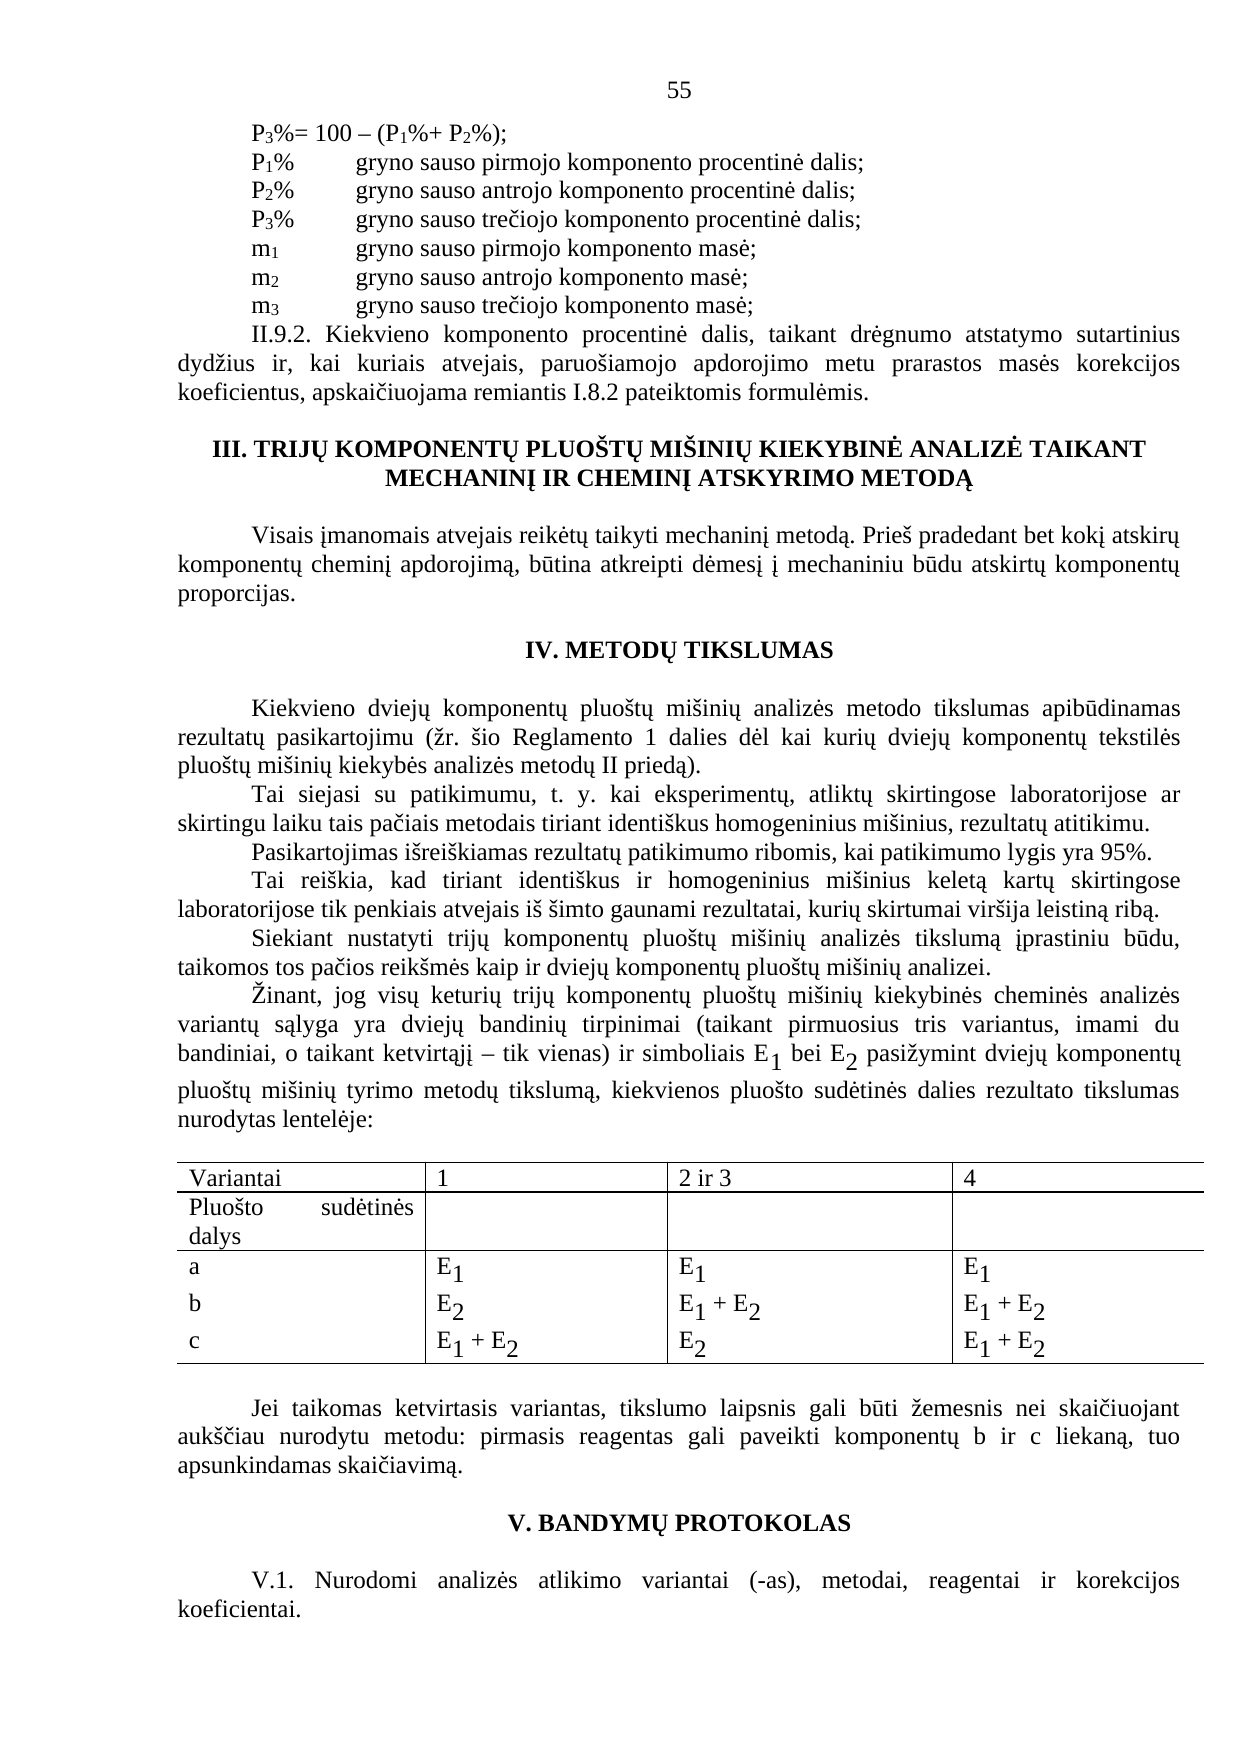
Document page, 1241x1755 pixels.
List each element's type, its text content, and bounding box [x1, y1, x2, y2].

table_cell Pluošto sudėtinės dalys [177, 1193, 425, 1250]
text Tai siejasi su patikimumu, t. y. kai eksperimentų, atliktų skirtingose laboratorijose ar skirtingu laiku tais pačiais metodais tiriant identiškus homogeninius mišinius, rezultatų atitikimu. [177, 779, 1181, 837]
text Žinant, jog visų keturių trijų komponentų pluoštų mišinių kiekybinės cheminės analizės variantų sąlyga yra dviejų bandinių tirpinimai (taikant pirmuosius tris variantus, imami du bandiniai, o taikant ketvirtąjį – tik vienas) ir simboliais E1 bei E2 pasižymint dviejų komponentų pluoštų mišinių tyrimo metodų tikslumą, kiekvienos pluošto sudėtinės dalies rezultato tikslumas nurodytas lentelėje: [177, 981, 1181, 1133]
text V. BANDYMŲ PROTOKOLAS [177, 1508, 1181, 1536]
text Siekiant nustatyti trijų komponentų pluoštų mišinių analizės tikslumą įprastiniu būdu, taikomos tos pačios reikšmės kaip ir dviejų komponentų pluoštų mišinių analizei. [177, 923, 1181, 981]
text P2% gryno sauso antrojo komponento procentinė dalis; [177, 176, 1181, 204]
text Kiekvieno dviejų komponentų pluoštų mišinių analizės metodo tikslumas apibūdinamas rezultatų pasikartojimu (žr. šio Reglamento 1 dalies dėl kai kurių dviejų komponentų tekstilės pluoštų mišinių kiekybės analizės metodų II priedą). [177, 693, 1181, 779]
table_cell a [177, 1251, 425, 1288]
text P1% gryno sauso pirmojo komponento procentinė dalis; [177, 147, 1181, 176]
table_header 2 ir 3 [668, 1163, 952, 1191]
text V.1. Nurodomi analizės atlikimo variantai (-as), metodai, reagentai ir korekcijos koeficientai. [177, 1565, 1181, 1623]
table_cell E1 + E2 [953, 1288, 1204, 1326]
table_header 4 [953, 1163, 1204, 1191]
table_cell E1 + E2 [426, 1326, 667, 1363]
text m2 gryno sauso antrojo komponento masė; [177, 262, 1181, 291]
table_cell E1 + E2 [668, 1288, 952, 1326]
text IV. METODŲ TIKSLUMAS [177, 636, 1181, 664]
text Jei taikomas ketvirtasis variantas, tikslumo laipsnis gali būti žemesnis nei skaičiuojant aukščiau nurodytu metodu: pirmasis reagentas gali paveikti komponentų b ir c liekaną, tuo apsunkindamas skaičiavimą. [177, 1393, 1181, 1479]
text III. TRIJŲ KOMPONENTŲ PLUOŠTŲ MIŠINIŲ KIEKYBINĖ ANALIZĖ TAIKANT MECHANINĮ IR CHEMINĮ ATSKYRIMO METODĄ [177, 434, 1181, 492]
table_cell c [177, 1326, 425, 1363]
table_cell [426, 1193, 667, 1250]
text Pasikartojimas išreiškiamas rezultatų patikimumo ribomis, kai patikimumo lygis yra 95%. [177, 837, 1181, 866]
table_header Variantai [177, 1163, 425, 1191]
table_header 1 [426, 1163, 667, 1191]
text P3% gryno sauso trečiojo komponento procentinė dalis; [177, 204, 1181, 233]
table_cell b [177, 1288, 425, 1326]
table_cell [953, 1193, 1204, 1250]
table_cell E2 [426, 1288, 667, 1326]
text P3%= 100 – (P1%+ P2%); [177, 118, 1181, 147]
table_cell [668, 1193, 952, 1250]
table_cell E2 [668, 1326, 952, 1363]
table_cell E1 [426, 1251, 667, 1288]
text Tai reiškia, kad tiriant identiškus ir homogeninius mišinius keletą kartų skirtingose laboratorijose tik penkiais atvejais iš šimto gaunami rezultatai, kurių skirtumai viršija leistiną ribą. [177, 866, 1181, 923]
table_cell E1 + E2 [953, 1326, 1204, 1363]
table_cell E1 [668, 1251, 952, 1288]
text m1 gryno sauso pirmojo komponento masė; [177, 233, 1181, 262]
text II.9.2. Kiekvieno komponento procentinė dalis, taikant drėgnumo atstatymo sutartinius dydžius ir, kai kuriais atvejais, paruošiamojo apdorojimo metu prarastos masės korekcijos koeficientus, apskaičiuojama remiantis I.8.2 pateiktomis formulėmis. [177, 319, 1181, 406]
text Visais įmanomais atvejais reikėtų taikyti mechaninį metodą. Prieš pradedant bet kokį atskirų komponentų cheminį apdorojimą, būtina atkreipti dėmesį į mechaniniu būdu atskirtų komponentų proporcijas. [177, 521, 1181, 607]
table_cell E1 [953, 1251, 1204, 1288]
text m3 gryno sauso trečiojo komponento masė; [177, 291, 1181, 319]
